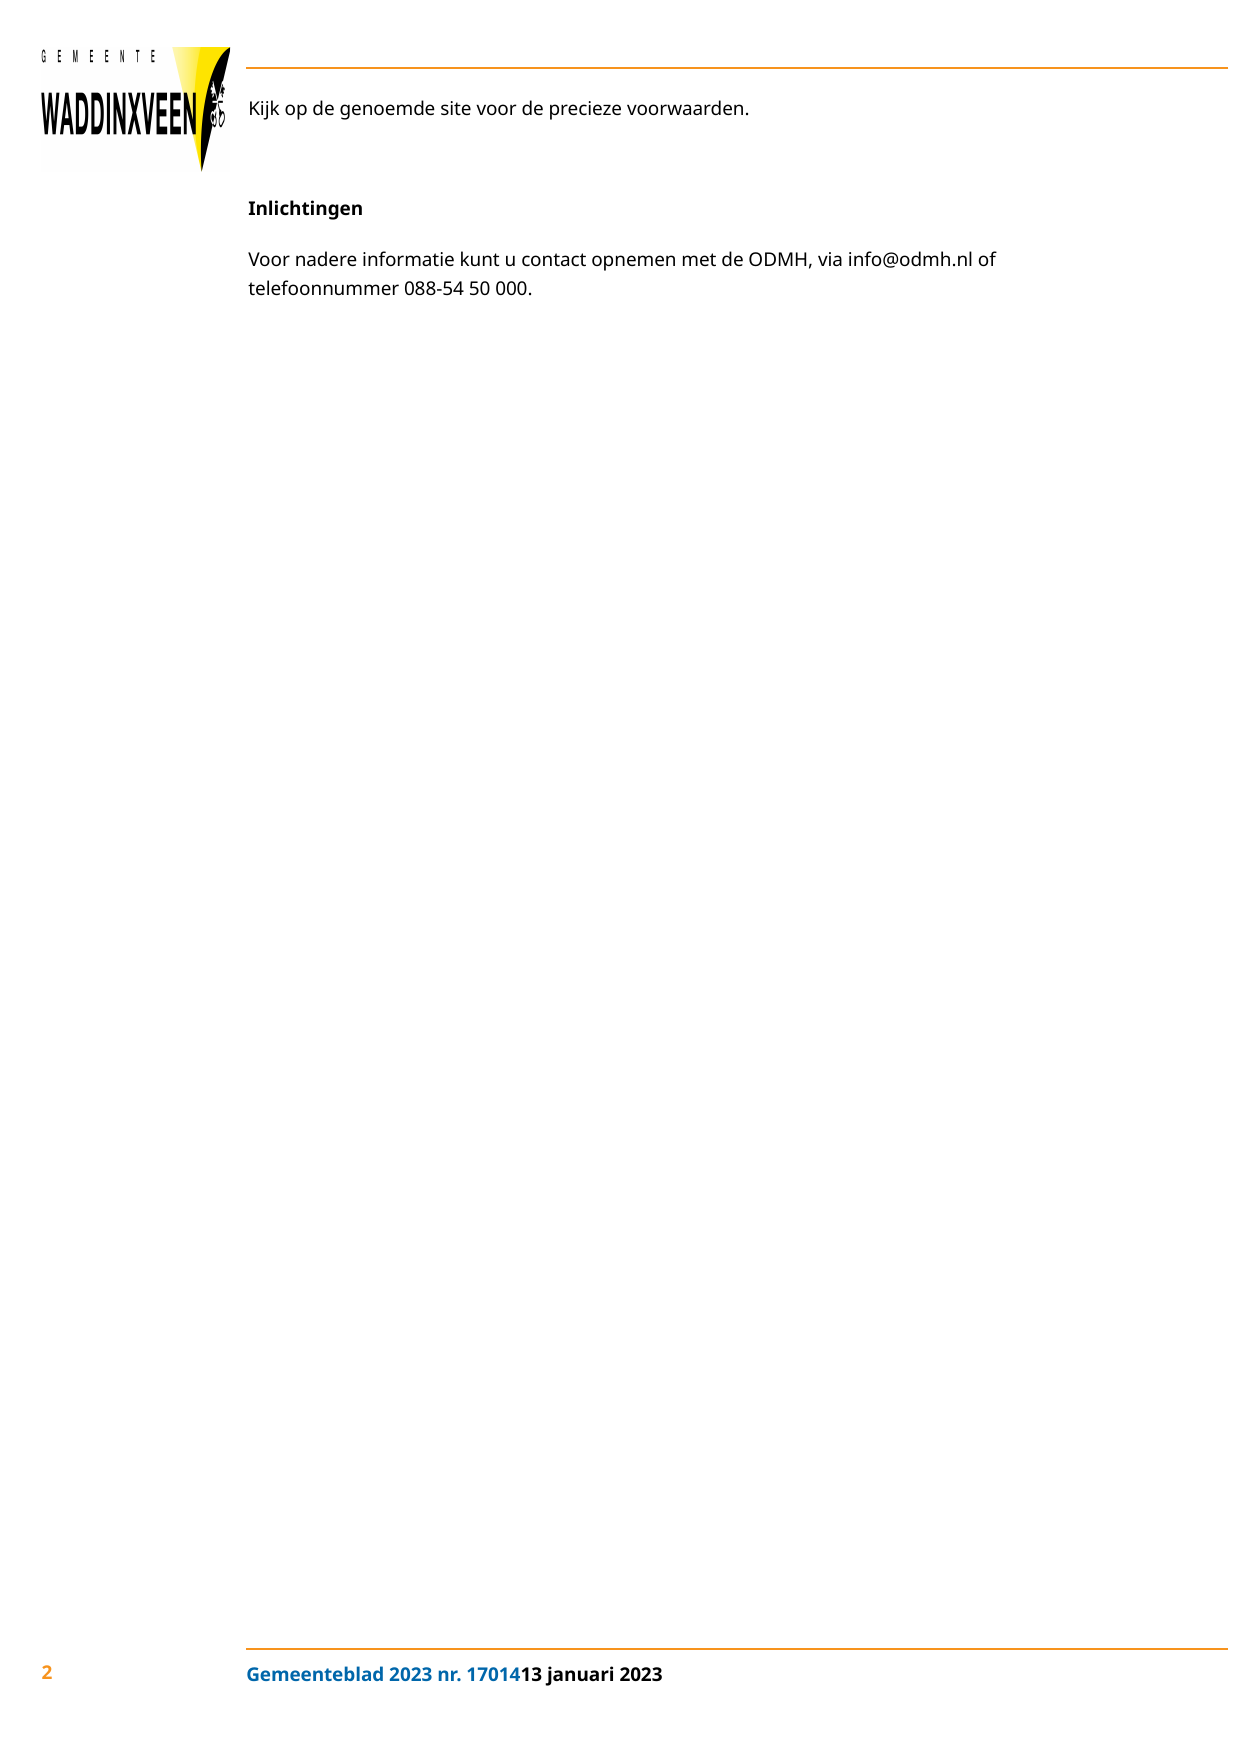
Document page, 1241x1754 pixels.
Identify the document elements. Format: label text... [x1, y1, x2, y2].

text Kijk op de genoemde site voor de precieze voorwaarden. [248, 95, 1152, 121]
picture [41, 47, 231, 172]
text Inlichtingen [248, 196, 1152, 221]
text Voor nadere informatie kunt u contact opnemen met de ODMH, via info@odmh.nl of telefoonnummer 088-54 50 000. [248, 246, 1152, 301]
